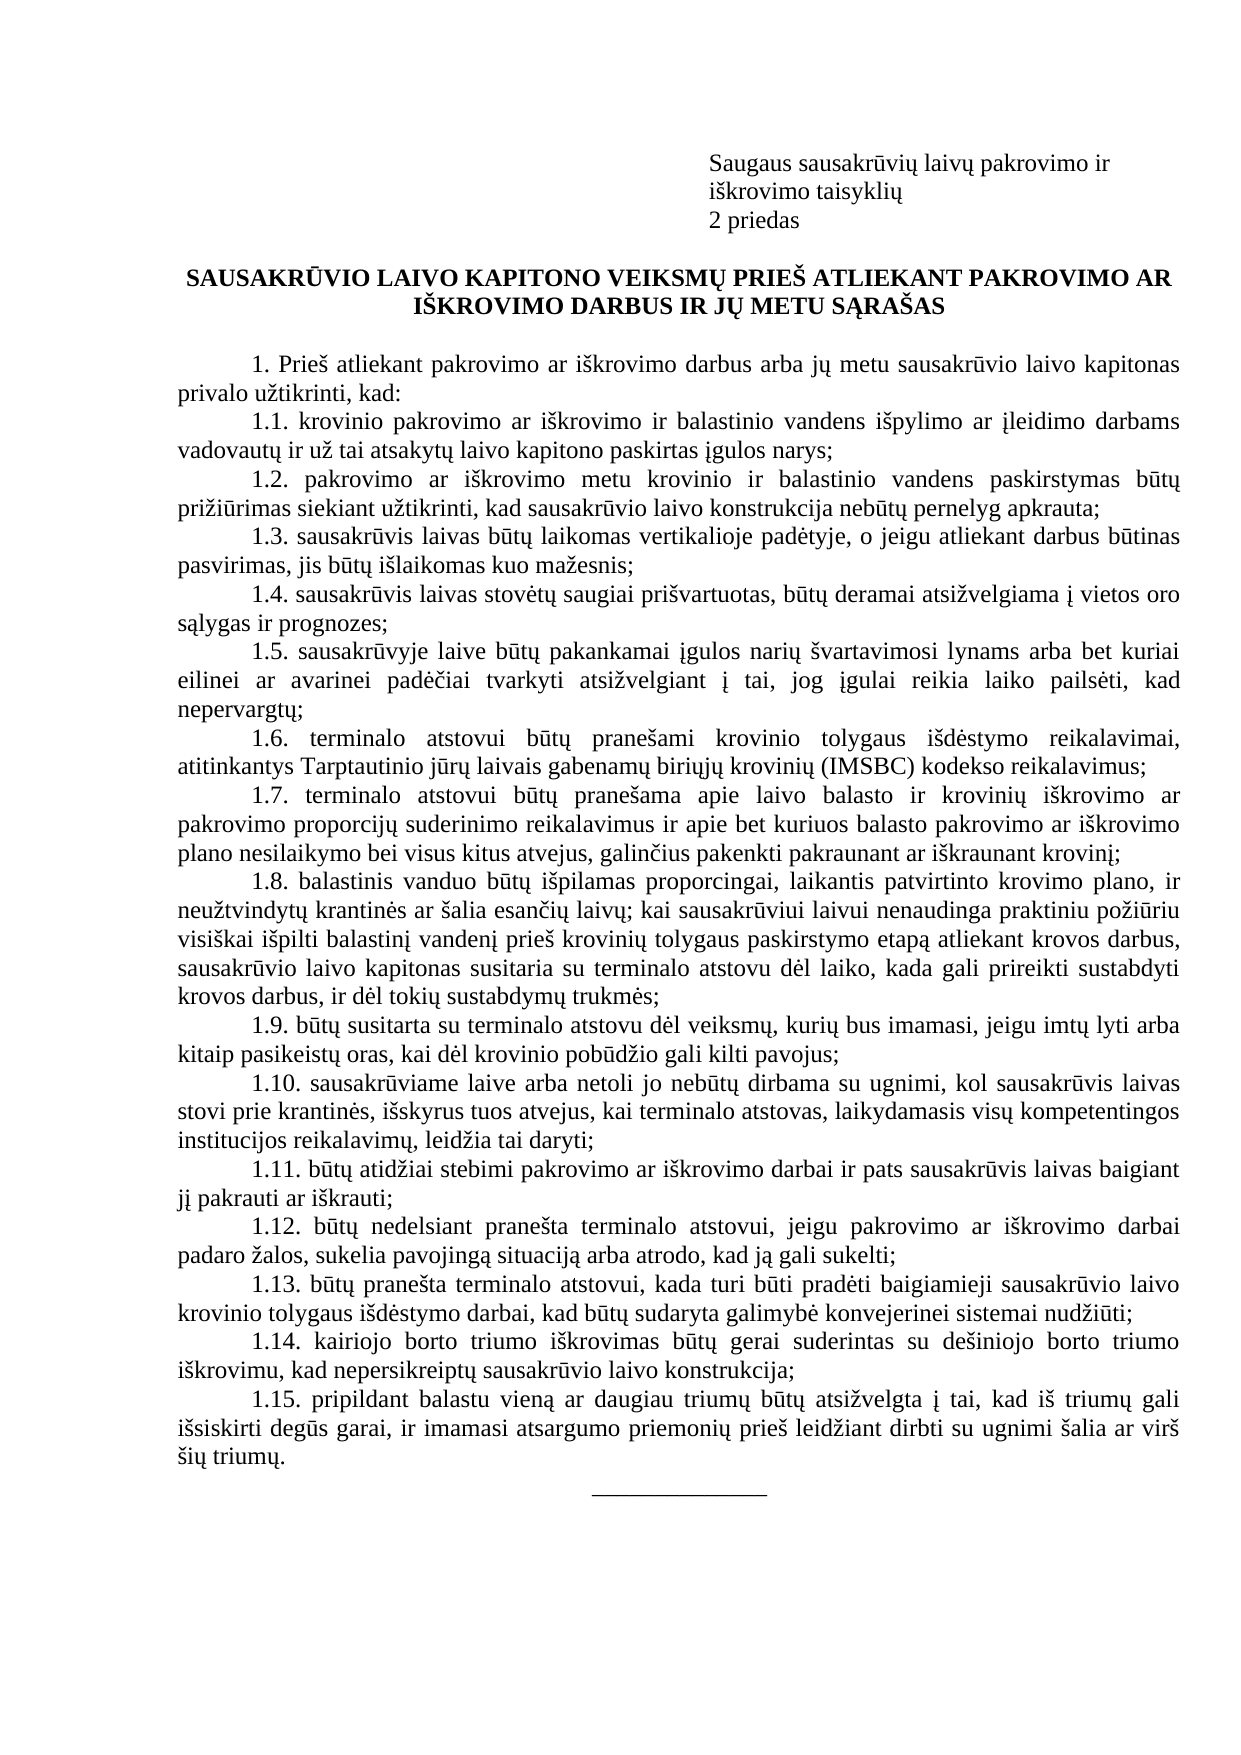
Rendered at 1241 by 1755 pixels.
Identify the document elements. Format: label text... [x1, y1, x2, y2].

text 1.6. terminalo atstovui būtų pranešami krovinio tolygaus išdėstymo reikalavimai, atitinkantys Tarptautinio jūrų laivais gabenamų biriųjų krovinių (IMSBC) kodekso reikalavimus; [177, 723, 1181, 780]
text sausakrūvio laivo KAPITONO VEIKSMŲ PRIEŠ ATLIEKANT PAKROVIMO AR IŠKROVIMO DARBUS IR JŲ METU SĄRAŠAS [177, 263, 1181, 320]
text 1.13. būtų pranešta terminalo atstovui, kada turi būti pradėti baigiamieji sausakrūvio laivo krovinio tolygaus išdėstymo darbai, kad būtų sudaryta galimybė konvejerinei sistemai nudžiūti; [177, 1269, 1181, 1326]
text 1.14. kairiojo borto triumo iškrovimas būtų gerai suderintas su dešiniojo borto triumo iškrovimu, kad nepersikreiptų sausakrūvio laivo konstrukcija; [177, 1326, 1181, 1384]
text 2 priedas [177, 205, 1181, 234]
text 1.15. pripildant balastu vieną ar daugiau triumų būtų atsižvelgta į tai, kad iš triumų gali išsiskirti degūs garai, ir imamasi atsargumo priemonių prieš leidžiant dirbti su ugnimi šalia ar virš šių triumų. [177, 1384, 1181, 1470]
text 1.4. sausakrūvis laivas stovėtų saugiai prišvartuotas, būtų deramai atsižvelgiama į vietos oro sąlygas ir prognozes; [177, 579, 1181, 636]
text ______________ [177, 1470, 1181, 1499]
text iškrovimo taisyklių [177, 176, 1181, 205]
text 1.3. sausakrūvis laivas būtų laikomas vertikalioje padėtyje, o jeigu atliekant darbus būtinas pasvirimas, jis būtų išlaikomas kuo mažesnis; [177, 521, 1181, 579]
text 1.2. pakrovimo ar iškrovimo metu krovinio ir balastinio vandens paskirstymas būtų prižiūrimas siekiant užtikrinti, kad sausakrūvio laivo konstrukcija nebūtų pernelyg apkrauta; [177, 464, 1181, 521]
text 1.12. būtų nedelsiant pranešta terminalo atstovui, jeigu pakrovimo ar iškrovimo darbai padaro žalos, sukelia pavojingą situaciją arba atrodo, kad ją gali sukelti; [177, 1211, 1181, 1269]
text 1.8. balastinis vanduo būtų išpilamas proporcingai, laikantis patvirtinto krovimo plano, ir neužtvindytų krantinės ar šalia esančių laivų; kai sausakrūviui laivui nenaudinga praktiniu požiūriu visiškai išpilti balastinį vandenį prieš krovinių tolygaus paskirstymo etapą atliekant krovos darbus, sausakrūvio laivo kapitonas susitaria su terminalo atstovu dėl laiko, kada gali prireikti sustabdyti krovos darbus, ir dėl tokių sustabdymų trukmės; [177, 866, 1181, 1010]
text 1.11. būtų atidžiai stebimi pakrovimo ar iškrovimo darbai ir pats sausakrūvis laivas baigiant jį pakrauti ar iškrauti; [177, 1154, 1181, 1211]
text 1.9. būtų susitarta su terminalo atstovu dėl veiksmų, kurių bus imamasi, jeigu imtų lyti arba kitaip pasikeistų oras, kai dėl krovinio pobūdžio gali kilti pavojus; [177, 1010, 1181, 1068]
text 1.5. sausakrūvyje laive būtų pakankamai įgulos narių švartavimosi lynams arba bet kuriai eilinei ar avarinei padėčiai tvarkyti atsižvelgiant į tai, jog įgulai reikia laiko pailsėti, kad nepervargtų; [177, 636, 1181, 723]
text 1.1. krovinio pakrovimo ar iškrovimo ir balastinio vandens išpylimo ar įleidimo darbams vadovautų ir už tai atsakytų laivo kapitono paskirtas įgulos narys; [177, 406, 1181, 464]
text 1. Prieš atliekant pakrovimo ar iškrovimo darbus arba jų metu sausakrūvio laivo kapitonas privalo užtikrinti, kad: [177, 349, 1181, 406]
text 1.10. sausakrūviame laive arba netoli jo nebūtų dirbama su ugnimi, kol sausakrūvis laivas stovi prie krantinės, išskyrus tuos atvejus, kai terminalo atstovas, laikydamasis visų kompetentingos institucijos reikalavimų, leidžia tai daryti; [177, 1068, 1181, 1154]
text Saugaus sausakrūvių laivų pakrovimo ir [574, 148, 1181, 176]
text 1.7. terminalo atstovui būtų pranešama apie laivo balasto ir krovinių iškrovimo ar pakrovimo proporcijų suderinimo reikalavimus ir apie bet kuriuos balasto pakrovimo ar iškrovimo plano nesilaikymo bei visus kitus atvejus, galinčius pakenkti pakraunant ar iškraunant krovinį; [177, 780, 1181, 866]
